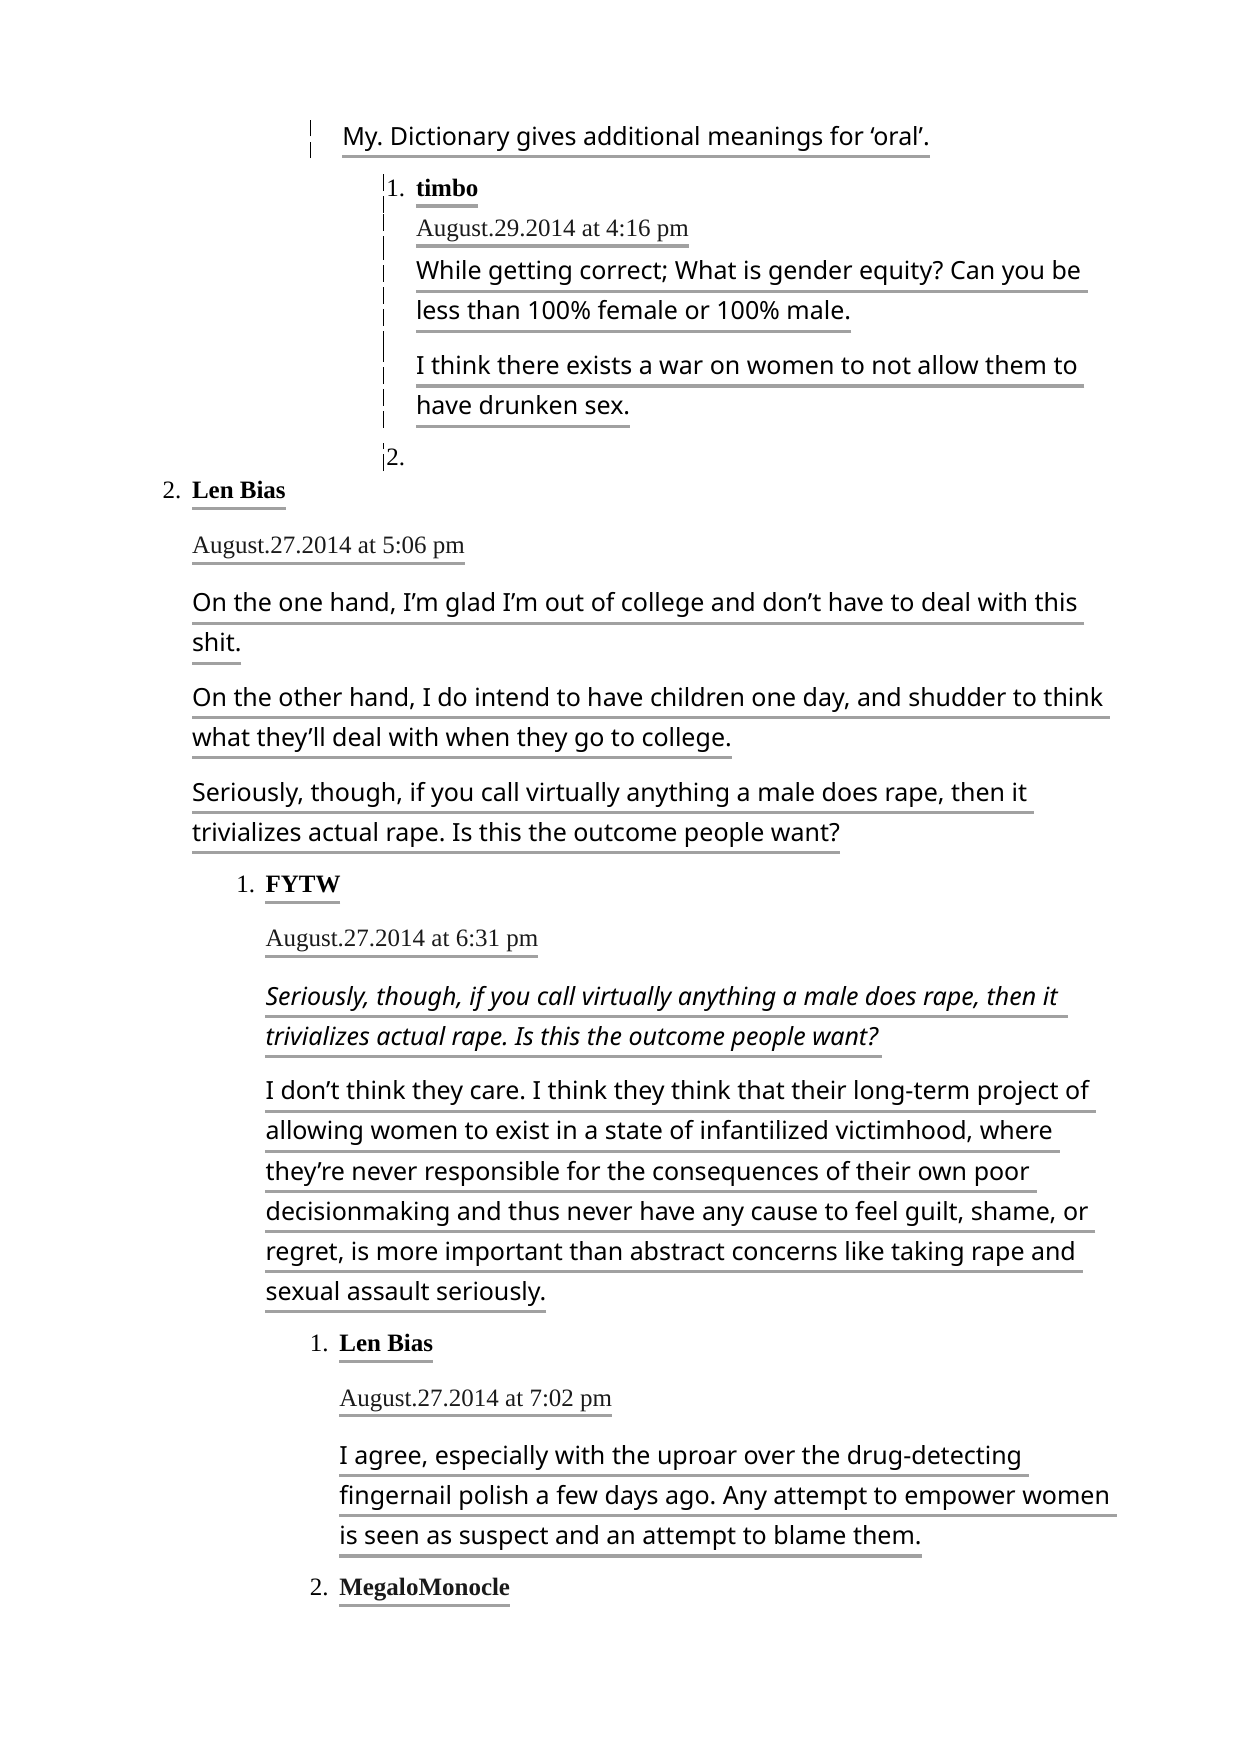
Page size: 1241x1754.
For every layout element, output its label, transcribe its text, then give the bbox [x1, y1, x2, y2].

list August.27.2014 at 7:02 pm [309, 1383, 1122, 1417]
list timbo [383, 173, 1122, 208]
list I don’t think they care. I think they think that their long-term project of allowing women to exist in a state of infantilized victimhood, where they’re never responsible for the consequences of their own poor decisionmaking and thus never have any cause to feel guilt, shame, or regret, is more important than abstract concerns like taking rape and sexual assault seriously. [236, 1073, 1122, 1313]
list August.29.2014 at 4:16 pm [383, 213, 1122, 248]
list While getting correct; What is gender equity? Can you be less than 100% female or 100% male. [383, 253, 1122, 333]
list I agree, especially with the uproar over the drug-detecting fingernail polish a few days ago. Any attempt to empower women is seen as suspect and an attempt to blame them. [309, 1437, 1122, 1558]
list My. Dictionary gives additional meanings for ‘oral’. [309, 118, 1122, 158]
list MegaloMonocle [309, 1572, 1122, 1607]
list Len Bias [309, 1328, 1122, 1363]
list Len Bias [162, 475, 1122, 510]
list I think there exists a war on women to not allow them to have drunken sex. [383, 348, 1122, 428]
list August.27.2014 at 6:31 pm [236, 923, 1122, 958]
list Seriously, though, if you call virtually anything a male does rape, then it trivializes actual rape. Is this the outcome people want? [236, 978, 1122, 1058]
list August.27.2014 at 5:06 pm [162, 530, 1122, 565]
list On the one hand, I’m glad I’m out of college and don’t have to deal with this shit. [162, 584, 1122, 665]
list Seriously, though, if you call virtually anything a male does rape, then it trivializes actual rape. Is this the outcome people want? [162, 774, 1122, 854]
list FYTW [236, 869, 1122, 904]
list On the other hand, I do intend to have children one day, and shudder to think what they’ll deal with when they go to college. [162, 679, 1122, 759]
